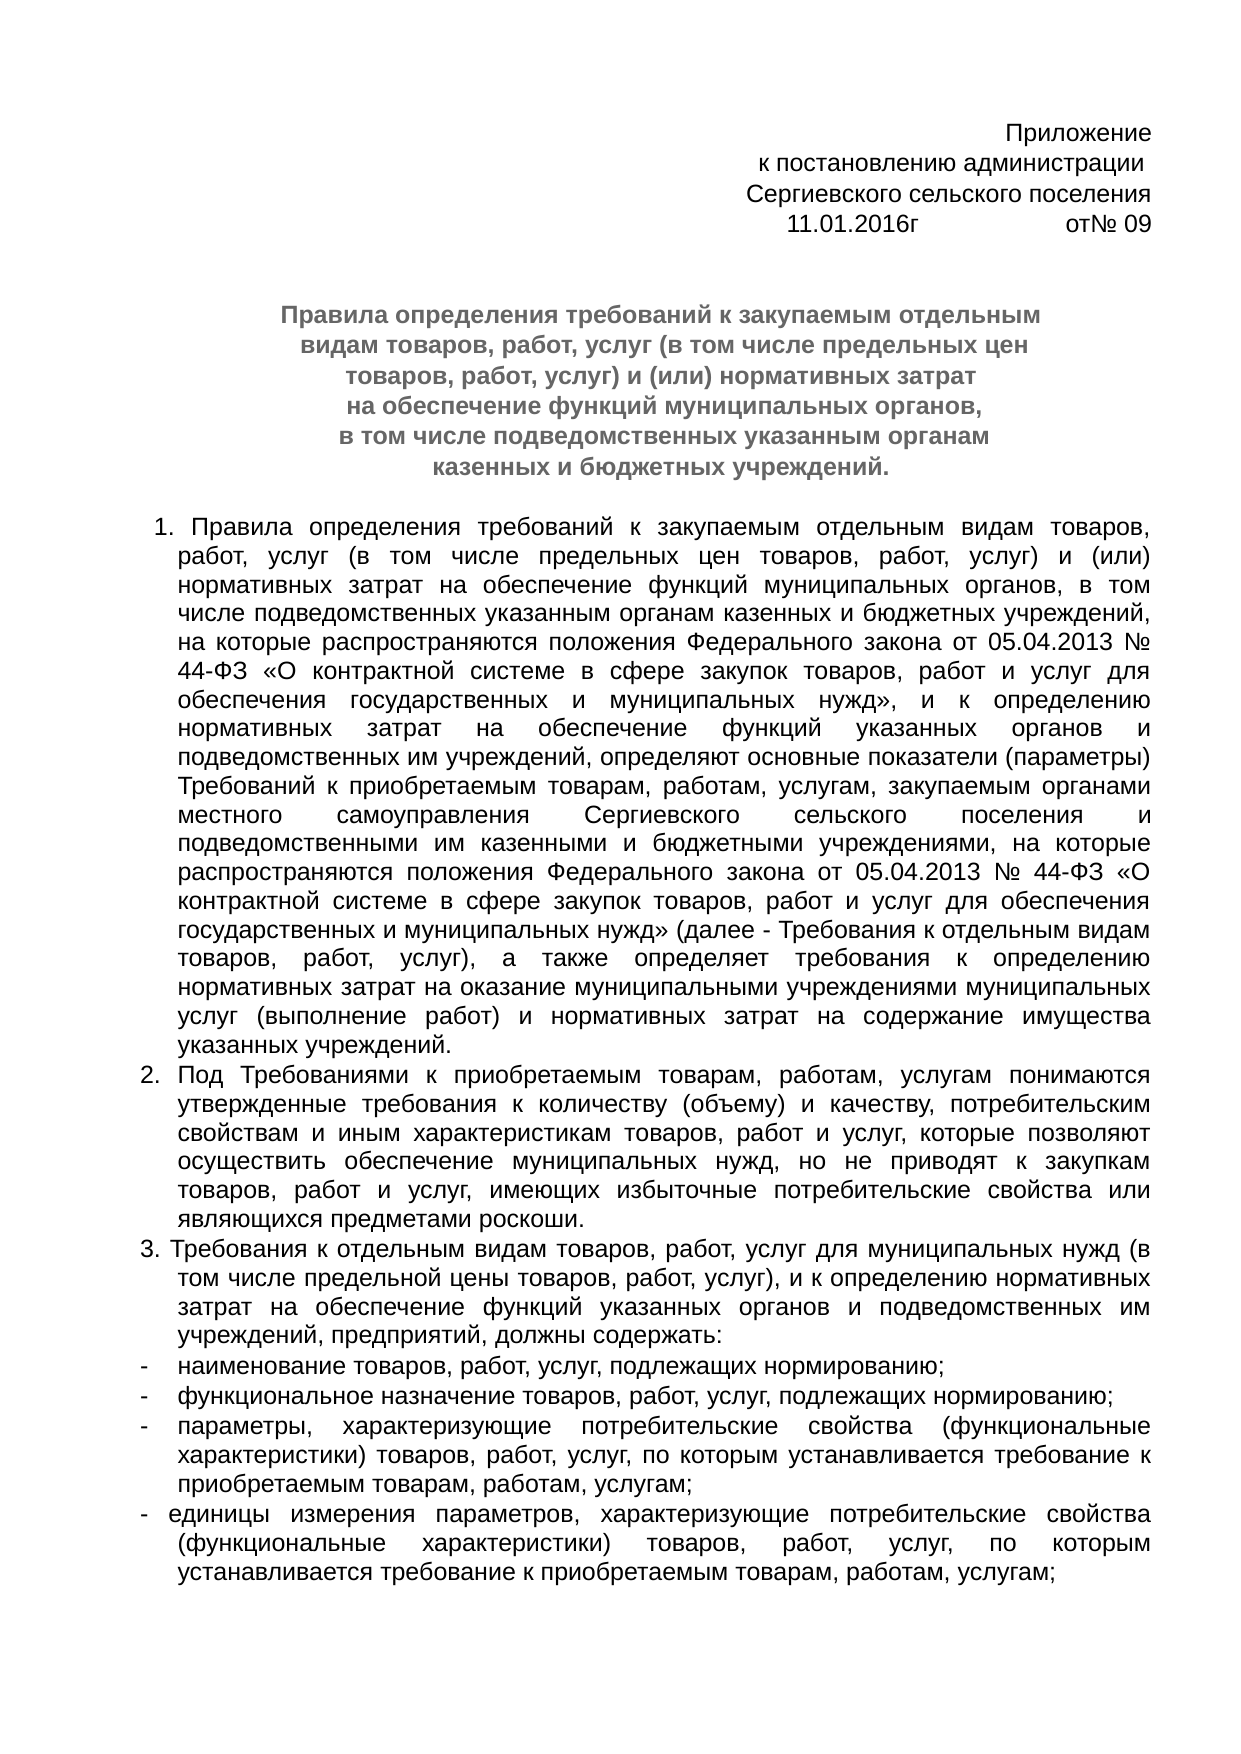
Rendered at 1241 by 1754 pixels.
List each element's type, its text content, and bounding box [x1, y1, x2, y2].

text на обеспечение функций муниципальных органов, [177, 391, 1152, 420]
text товаров, работ, услуг) и (или) нормативных затрат [177, 361, 1152, 389]
text Сергиевского сельского поселения [177, 179, 1152, 207]
text 11.01.2016г от№ 09 [177, 209, 1152, 238]
text к постановлению администрации [177, 148, 1152, 177]
text Приложение [177, 118, 1152, 147]
text 3. Требования к отдельным видам товаров, работ, услуг для муниципальных нужд (в том числе предельной цены товаров, работ, услуг), и к определению нормативных затрат на обеспечение функций указанных органов и подведомственных им учреждений, предприятий, должны содержать: [140, 1234, 1152, 1349]
text казенных и бюджетных учреждений. [177, 452, 1152, 480]
text 1. Правила определения требований к закупаемым отдельным видам товаров, работ, услуг (в том числе предельных цен товаров, работ, услуг) и (или) нормативных затрат на обеспечение функций муниципальных органов, в том числе подведомственных указанным органам казенных и бюджетных учреждений, на которые распространяются положения Федерального закона от 05.04.2013 № 44-ФЗ «О контрактной системе в сфере закупок товаров, работ и услуг для обеспечения государственных и муниципальных нужд», и к определению нормативных затрат на обеспечение функций указанных органов и подведомственных им учреждений, определяют основные показатели (параметры) Требований к приобретаемым товарам, работам, услугам, закупаемым органами местного самоуправления Сергиевского сельского поселения и подведомственными им казенными и бюджетными учреждениями, на которые распространяются положения Федерального закона от 05.04.2013 № 44-ФЗ «О контрактной системе в сфере закупок товаров, работ и услуг для обеспечения государственных и муниципальных нужд» (далее - Требования к отдельным видам товаров, работ, услуг), а также определяет требования к определению нормативных затрат на оказание муниципальными учреждениями муниципальных услуг (выполнение работ) и нормативных затрат на содержание имущества указанных учреждений. [140, 512, 1152, 1058]
text 2. Под Требованиями к приобретаемым товарам, работам, услугам понимаются утвержденные требования к количеству (объему) и качеству, потребительским свойствам и иным характеристикам товаров, работ и услуг, которые позволяют осуществить обеспечение муниципальных нужд, но не приводят к закупкам товаров, работ и услуг, имеющих избыточные потребительские свойства или являющихся предметами роскоши. [140, 1060, 1152, 1232]
text - функциональное назначение товаров, работ, услуг, подлежащих нормированию; [140, 1381, 1152, 1410]
text видам товаров, работ, услуг (в том числе предельных цен [177, 330, 1152, 359]
text - наименование товаров, работ, услуг, подлежащих нормированию; [140, 1351, 1152, 1379]
text - единицы измерения параметров, характеризующие потребительские свойства (функциональные характеристики) товаров, работ, услуг, по которым устанавливается требование к приобретаемым товарам, работам, услугам; [140, 1499, 1152, 1585]
text в том числе подведомственных указанным органам [177, 421, 1152, 450]
text Правила определения требований к закупаемым отдельным [177, 300, 1152, 329]
text - параметры, характеризующие потребительские свойства (функциональные характеристики) товаров, работ, услуг, по которым устанавливается требование к приобретаемым товарам, работам, услугам; [140, 1411, 1152, 1497]
